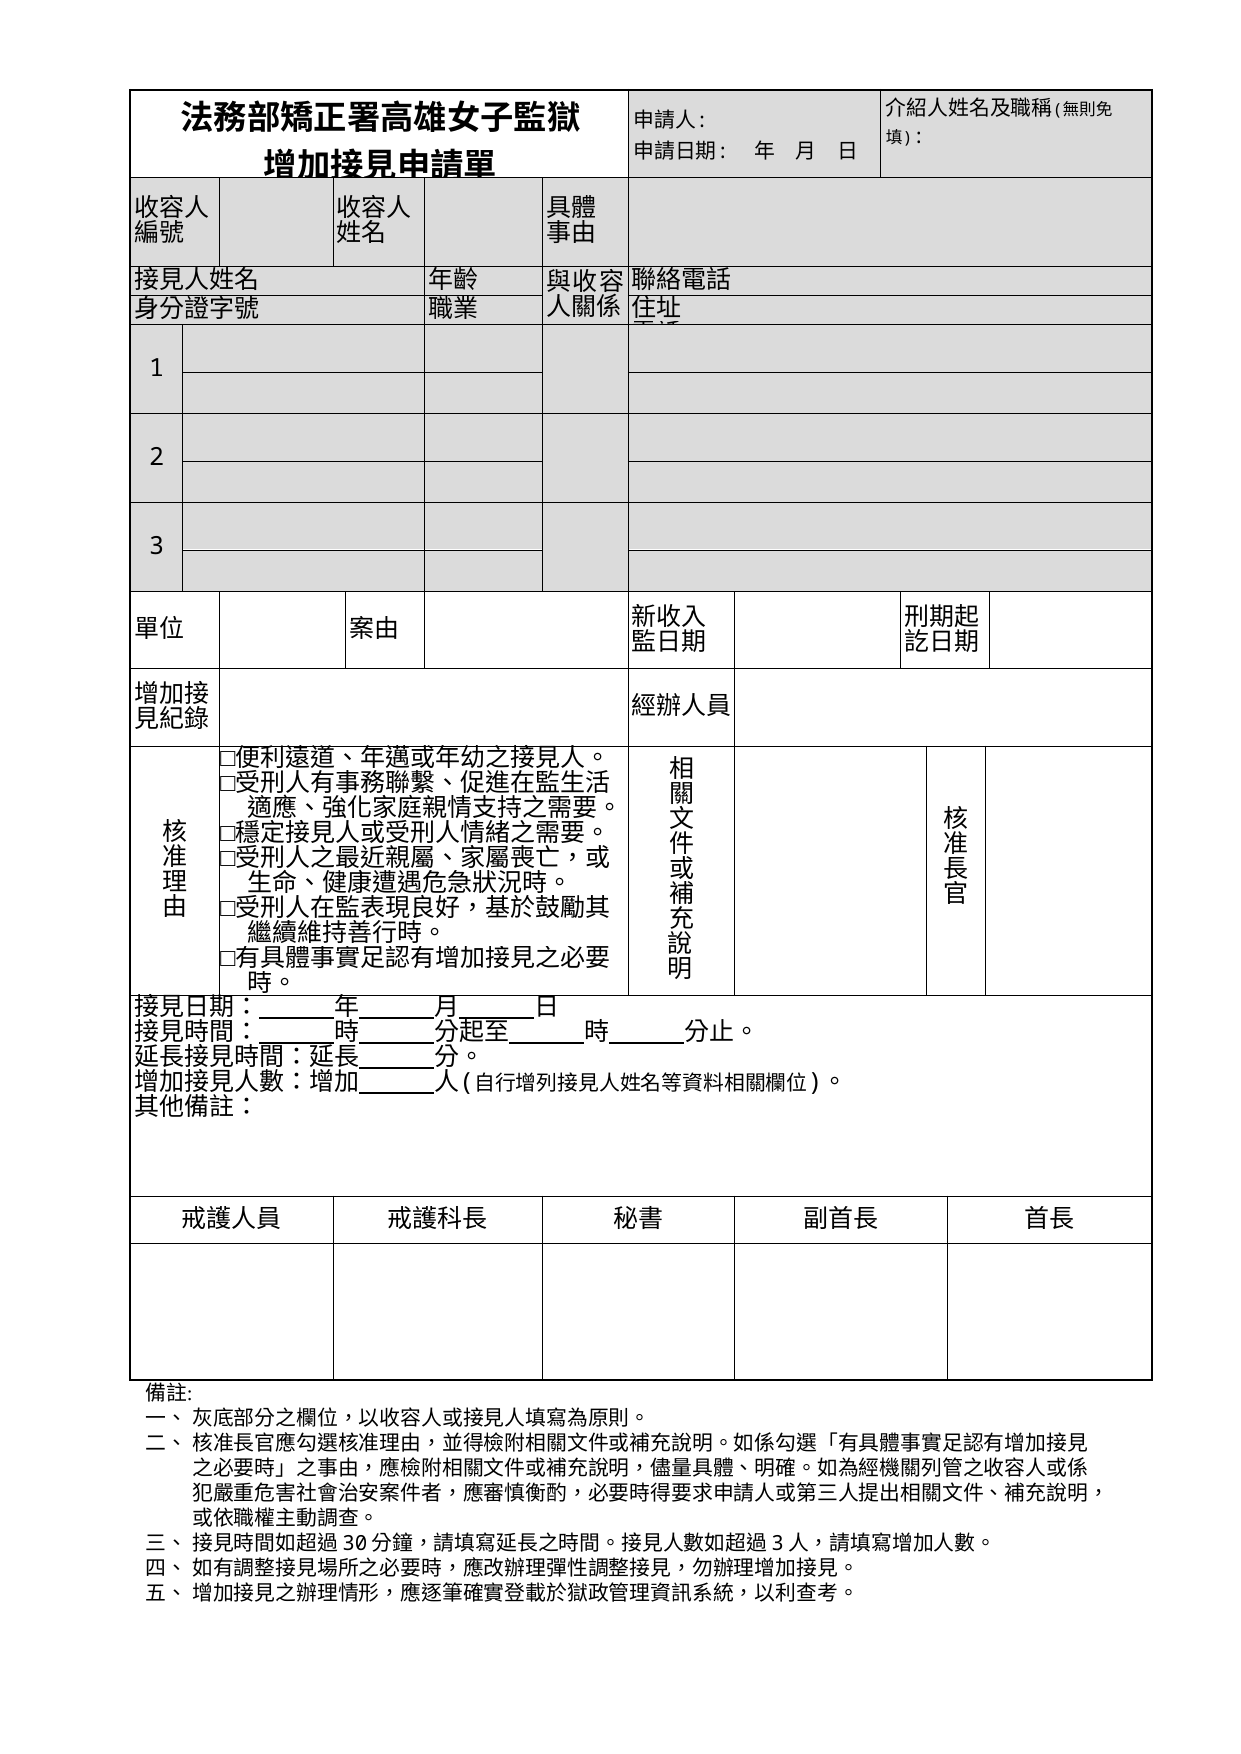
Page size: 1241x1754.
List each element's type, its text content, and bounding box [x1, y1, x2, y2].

table_cell 副首長 [735, 1197, 947, 1243]
table_cell 核 准 理 由 [131, 747, 219, 995]
table_cell [220, 178, 333, 266]
table_cell [543, 1244, 734, 1379]
table_cell [629, 414, 1151, 461]
table_cell 3 [131, 503, 182, 591]
table_cell [220, 592, 345, 668]
table_cell 1 [131, 325, 182, 413]
list 接見時間如超過30分鐘，請填寫延長之時間。接見人數如超過3人，請填寫增加人數。 [145, 1531, 1095, 1556]
list 核准長官應勾選核准理由，並得檢附相關文件或補充說明。如係勾選「有具體事實足認有增加接見之必要時」之事由，應檢附相關文件或補充說明，儘量具體、明確。如為經機關列管之收容人或係犯嚴重危害社會治安案件者，應審慎衡酌，必要時得要求申請人或第三人提出相關文件、補充說明，或依職權主動調查。 [145, 1431, 1095, 1531]
table_header 法務部矯正署高雄女子監獄 增加接見申請單 [131, 91, 628, 177]
table_cell 秘書 [543, 1197, 734, 1243]
table_cell [425, 325, 542, 372]
table_cell [183, 551, 424, 591]
table_cell [183, 414, 424, 461]
table_cell [425, 462, 542, 502]
table_cell 接見日期： 年 月 日 接見時間： 時 分起至 時 分止。 延長接見時間：延長 分。 增加接見人數：增加 人(自行增列接見人姓名等資料相關欄位)。 其他備註： [131, 996, 1151, 1196]
table_cell [425, 414, 542, 461]
table_cell [183, 503, 424, 549]
table_cell 2 [131, 414, 182, 502]
table_cell 接見人姓名 [131, 267, 424, 295]
table_cell 與收容人關係 [543, 267, 628, 324]
table_cell [425, 178, 542, 266]
table_cell [735, 669, 1151, 746]
table_cell [543, 414, 628, 502]
table_cell 具體 事由 [543, 178, 628, 266]
table_cell [220, 669, 628, 746]
table_cell 住址 電話 [629, 296, 1151, 324]
table_cell [425, 503, 542, 549]
table_cell [183, 325, 424, 372]
table_cell 收容人 姓名 [334, 178, 424, 266]
table_cell 身分證字號 [131, 296, 424, 324]
table_cell 單位 [131, 592, 219, 668]
table_cell [334, 1244, 542, 1379]
table_cell [425, 373, 542, 413]
table_header [22, 0, 137, 83]
table_cell 經辦人員 [629, 669, 734, 746]
table_cell [986, 747, 1151, 995]
table_cell 首長 [948, 1197, 1151, 1243]
table_cell [629, 462, 1151, 502]
table_header 介紹人姓名及職稱(無則免填): [881, 91, 1151, 177]
table_cell [425, 551, 542, 591]
table_header 申請人: 申請日期: 年 月 日 [629, 91, 880, 177]
table_cell 增加接 見紀錄 [131, 669, 219, 746]
table_cell 刑期起訖日期 [901, 592, 989, 668]
table_cell [629, 373, 1151, 413]
table_cell [735, 1244, 947, 1379]
table_cell [948, 1244, 1151, 1379]
table_cell 職業 [425, 296, 542, 324]
table_cell 相 關 文 件 或 補 充 說 明 [629, 747, 734, 995]
table_cell [629, 325, 1151, 372]
table_cell 新收入 監日期 [629, 592, 734, 668]
table_cell 戒護人員 [131, 1197, 333, 1243]
table_cell [629, 178, 1151, 266]
table_cell □便利遠道、年邁或年幼之接見人。 □受刑人有事務聯繫、促進在監生活適應、強化家庭親情支持之需要。 □穩定接見人或受刑人情緒之需要。 □受刑人之最近親屬、家屬喪亡，或生命、健康遭遇危急狀況時。 □受刑人在監表現良好，基於鼓勵其繼續維持善行時。 □有具體事實足認有增加接見之必要時。 [220, 747, 628, 995]
table_cell 戒護科長 [334, 1197, 542, 1243]
text 備註: [145, 1381, 1095, 1406]
table_cell 核 准 長 官 [927, 747, 985, 995]
list 如有調整接見場所之必要時，應改辦理彈性調整接見，勿辦理增加接見。 [145, 1556, 1095, 1581]
table_cell 年齡 [425, 267, 542, 295]
table_cell 案由 [346, 592, 424, 668]
table_cell [629, 551, 1151, 591]
table_cell [183, 462, 424, 502]
table_cell [735, 747, 926, 995]
table_cell [183, 373, 424, 413]
list 灰底部分之欄位，以收容人或接見人填寫為原則。 [145, 1406, 1095, 1431]
table_cell [990, 592, 1151, 668]
table_cell [735, 592, 900, 668]
table_cell [629, 503, 1151, 549]
table_cell [543, 503, 628, 591]
table_cell [131, 1244, 333, 1379]
table_cell 聯絡電話 [629, 267, 1151, 295]
table_cell 收容人 編號 [131, 178, 219, 266]
list 增加接見之辦理情形，應逐筆確實登載於獄政管理資訊系統，以利查考。 [145, 1581, 1095, 1606]
table_cell [425, 592, 628, 668]
table_cell [543, 325, 628, 413]
